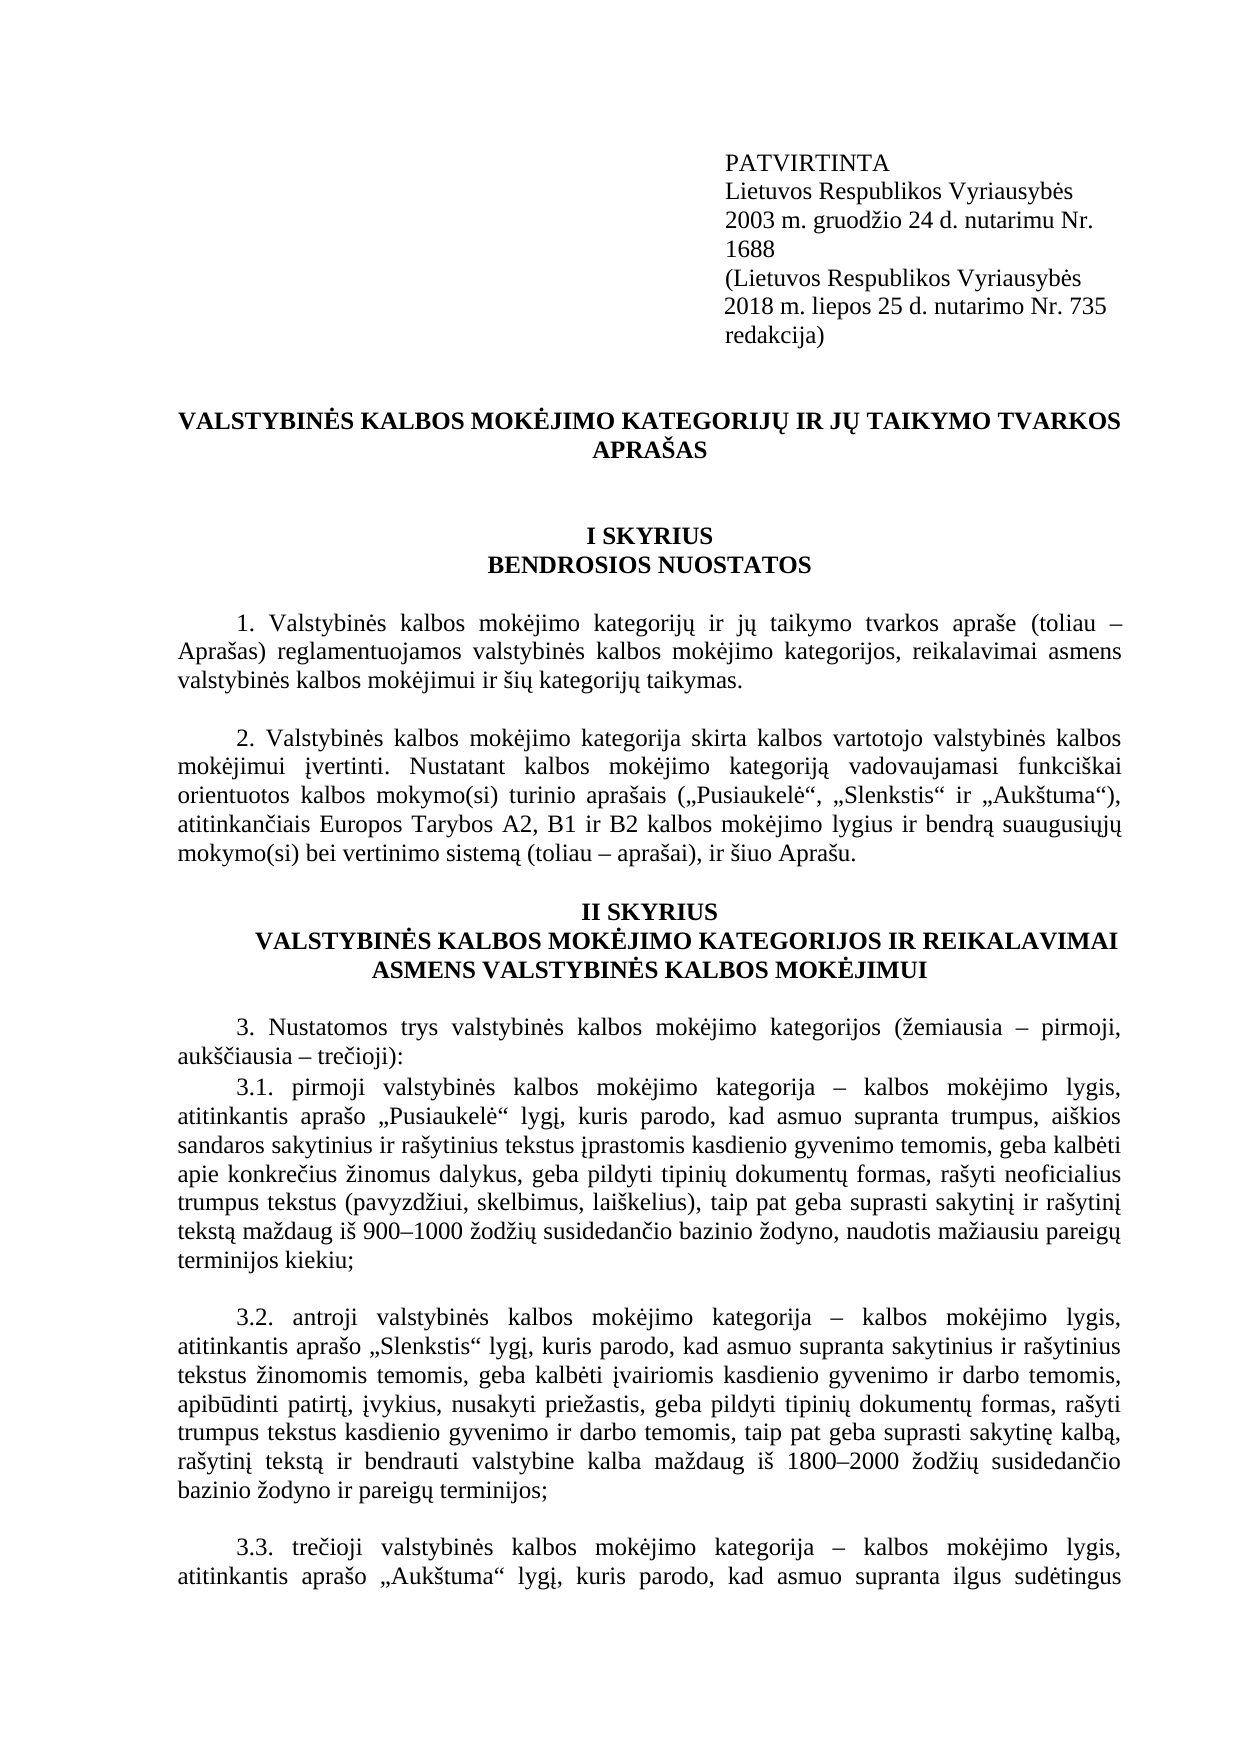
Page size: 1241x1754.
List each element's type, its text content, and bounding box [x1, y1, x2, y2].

text 3.3. trečioji valstybinės kalbos mokėjimo kategorija – kalbos mokėjimo lygis, atitinkantis aprašo „Aukštuma“ lygį, kuris parodo, kad asmuo supranta ilgus sudėtingus [177, 1532, 1122, 1590]
text Lietuvos Respublikos Vyriausybės 2003 m. gruodžio 24 d. nutarimu Nr. 1688 [725, 176, 1122, 263]
text valstybinės kalbos mokėjimo kategorijŲ IR JŲ TAIKYMO TVARKOS APRAŠAS [177, 406, 1122, 464]
text Patvirtinta [650, 148, 1122, 176]
text 1. Valstybinės kalbos mokėjimo kategorijų ir jų taikymo tvarkos apraše (toliau – Aprašas) reglamentuojamos valstybinės kalbos mokėjimo kategorijos, reikalavimai asmens valstybinės kalbos mokėjimui ir šių kategorijų taikymas. [177, 608, 1122, 694]
text II SKYRIUS [177, 897, 1122, 926]
text BENDROSIOS NUOSTATOS [177, 550, 1122, 579]
text 3.1. pirmoji valstybinės kalbos mokėjimo kategorija – kalbos mokėjimo lygis, atitinkantis aprašo „Pusiaukelė“ lygį, kuris parodo, kad asmuo supranta trumpus, aiškios sandaros sakytinius ir rašytinius tekstus įprastomis kasdienio gyvenimo temomis, geba kalbėti apie konkrečius žinomus dalykus, geba pildyti tipinių dokumentų formas, rašyti neoficialius trumpus tekstus (pavyzdžiui, skelbimus, laiškelius), taip pat geba suprasti sakytinį ir rašytinį tekstą maždaug iš 900–1000 žodžių susidedančio bazinio žodyno, naudotis mažiausiu pareigų terminijos kiekiu; [177, 1072, 1122, 1274]
text 2. Valstybinės kalbos mokėjimo kategorija skirta kalbos vartotojo valstybinės kalbos mokėjimui įvertinti. Nustatant kalbos mokėjimo kategoriją vadovaujamasi funkciškai orientuotos kalbos mokymo(si) turinio aprašais („Pusiaukelė“, „Slenkstis“ ir „Aukštuma“), atitinkančiais Europos Tarybos A2, B1 ir B2 kalbos mokėjimo lygius ir bendrą suaugusiųjų mokymo(si) bei vertinimo sistemą (toliau – aprašai), ir šiuo Aprašu. [177, 723, 1122, 866]
text I SKYRIUS [177, 521, 1122, 550]
text 3.2. antroji valstybinės kalbos mokėjimo kategorija – kalbos mokėjimo lygis, atitinkantis aprašo „Slenkstis“ lygį, kuris parodo, kad asmuo supranta sakytinius ir rašytinius tekstus žinomomis temomis, geba kalbėti įvairiomis kasdienio gyvenimo ir darbo temomis, apibūdinti patirtį, įvykius, nusakyti priežastis, geba pildyti tipinių dokumentų formas, rašyti trumpus tekstus kasdienio gyvenimo ir darbo temomis, taip pat geba suprasti sakytinę kalbą, rašytinį tekstą ir bendrauti valstybine kalba maždaug iš 1800–2000 žodžių susidedančio bazinio žodyno ir pareigų terminijos; [177, 1302, 1122, 1504]
text (Lietuvos Respublikos Vyriausybės 2018 m. liepos 25 d. nutarimo Nr. 735 [723, 263, 1122, 320]
text redakcija) [723, 320, 1122, 349]
text 3. Nustatomos trys valstybinės kalbos mokėjimo kategorijos (žemiausia – pirmoji, aukščiausia – trečioji): [177, 1012, 1122, 1070]
text VALSTYBINĖS KALBOS MOKĖJIMO KATEGORIJOS IR REIKALAVIMAI ASMENS VALSTYBINĖS KALBOS MOKĖJIMUI [177, 926, 1122, 984]
